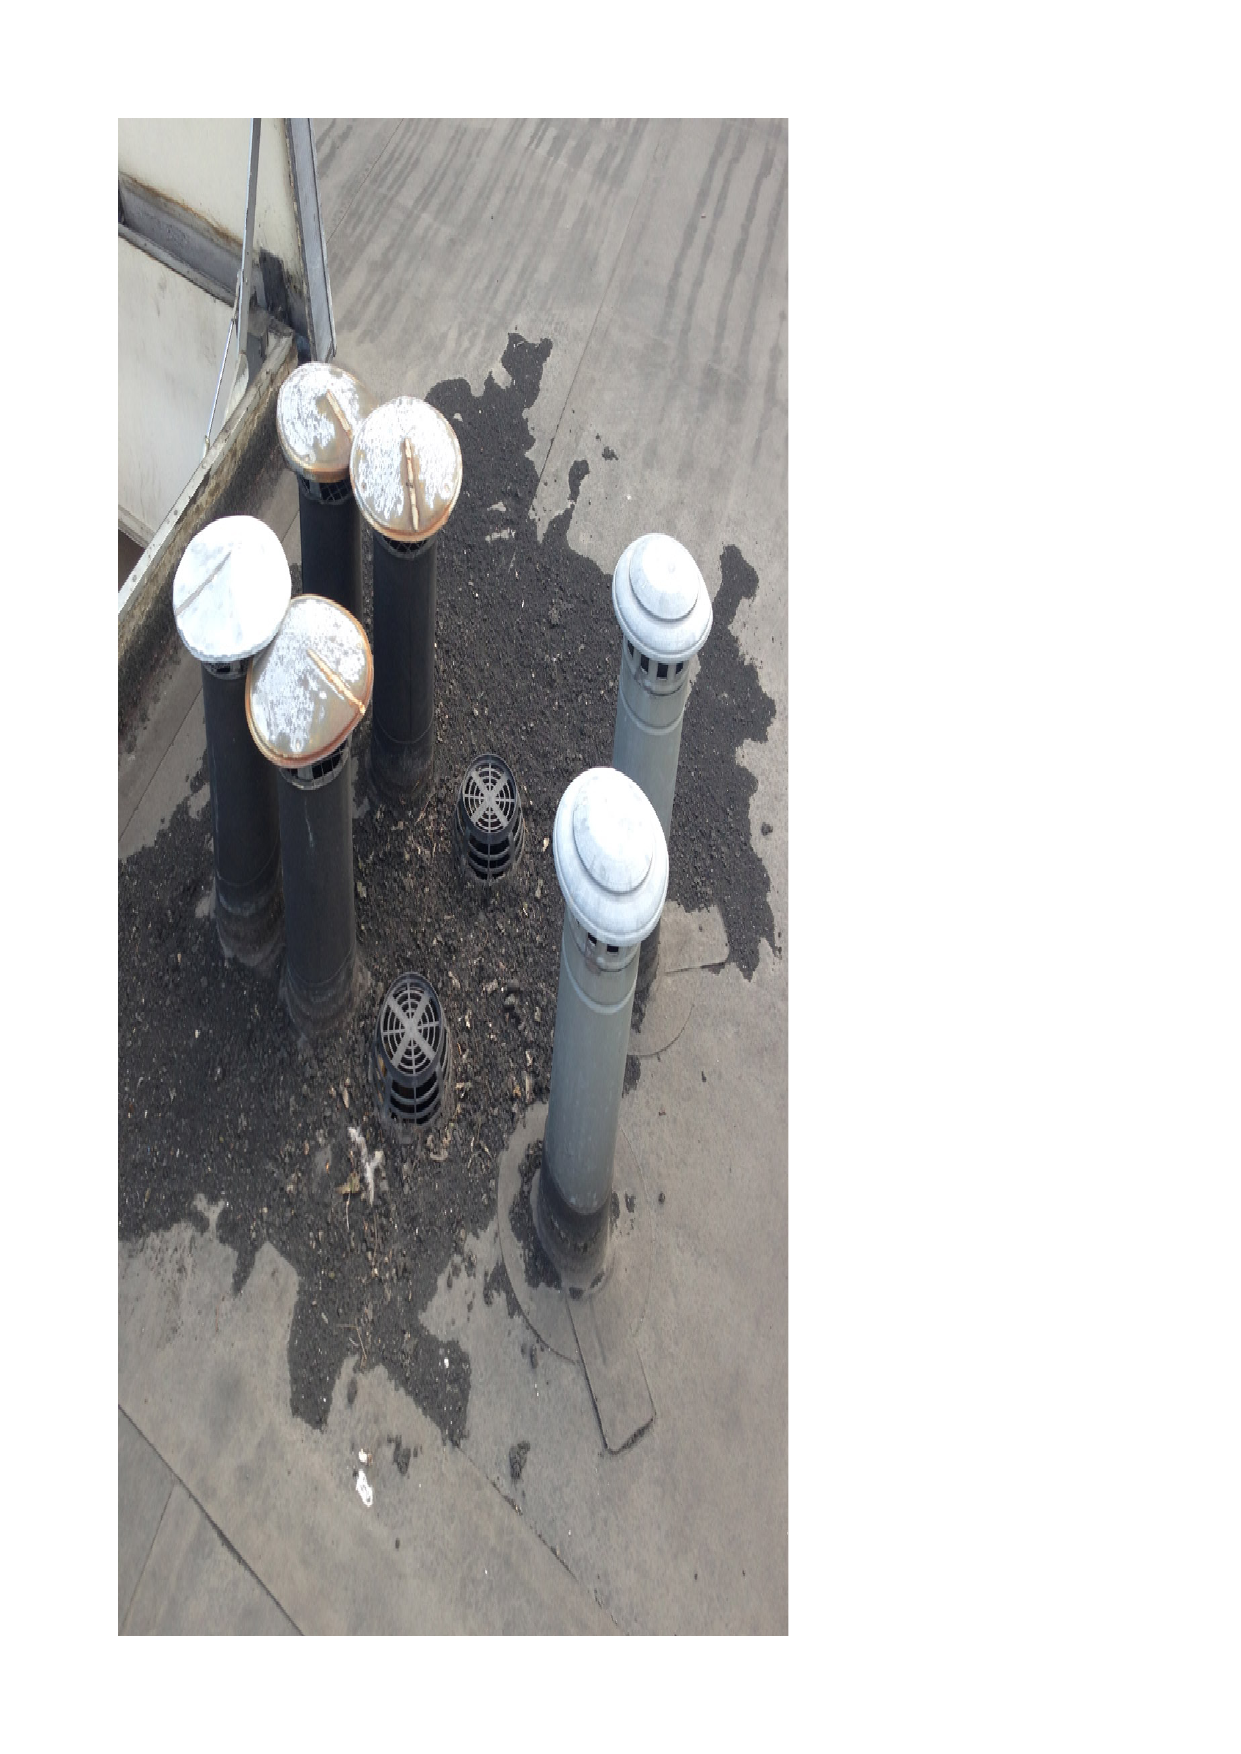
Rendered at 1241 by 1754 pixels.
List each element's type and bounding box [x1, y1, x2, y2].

picture [118, 118, 789, 1636]
